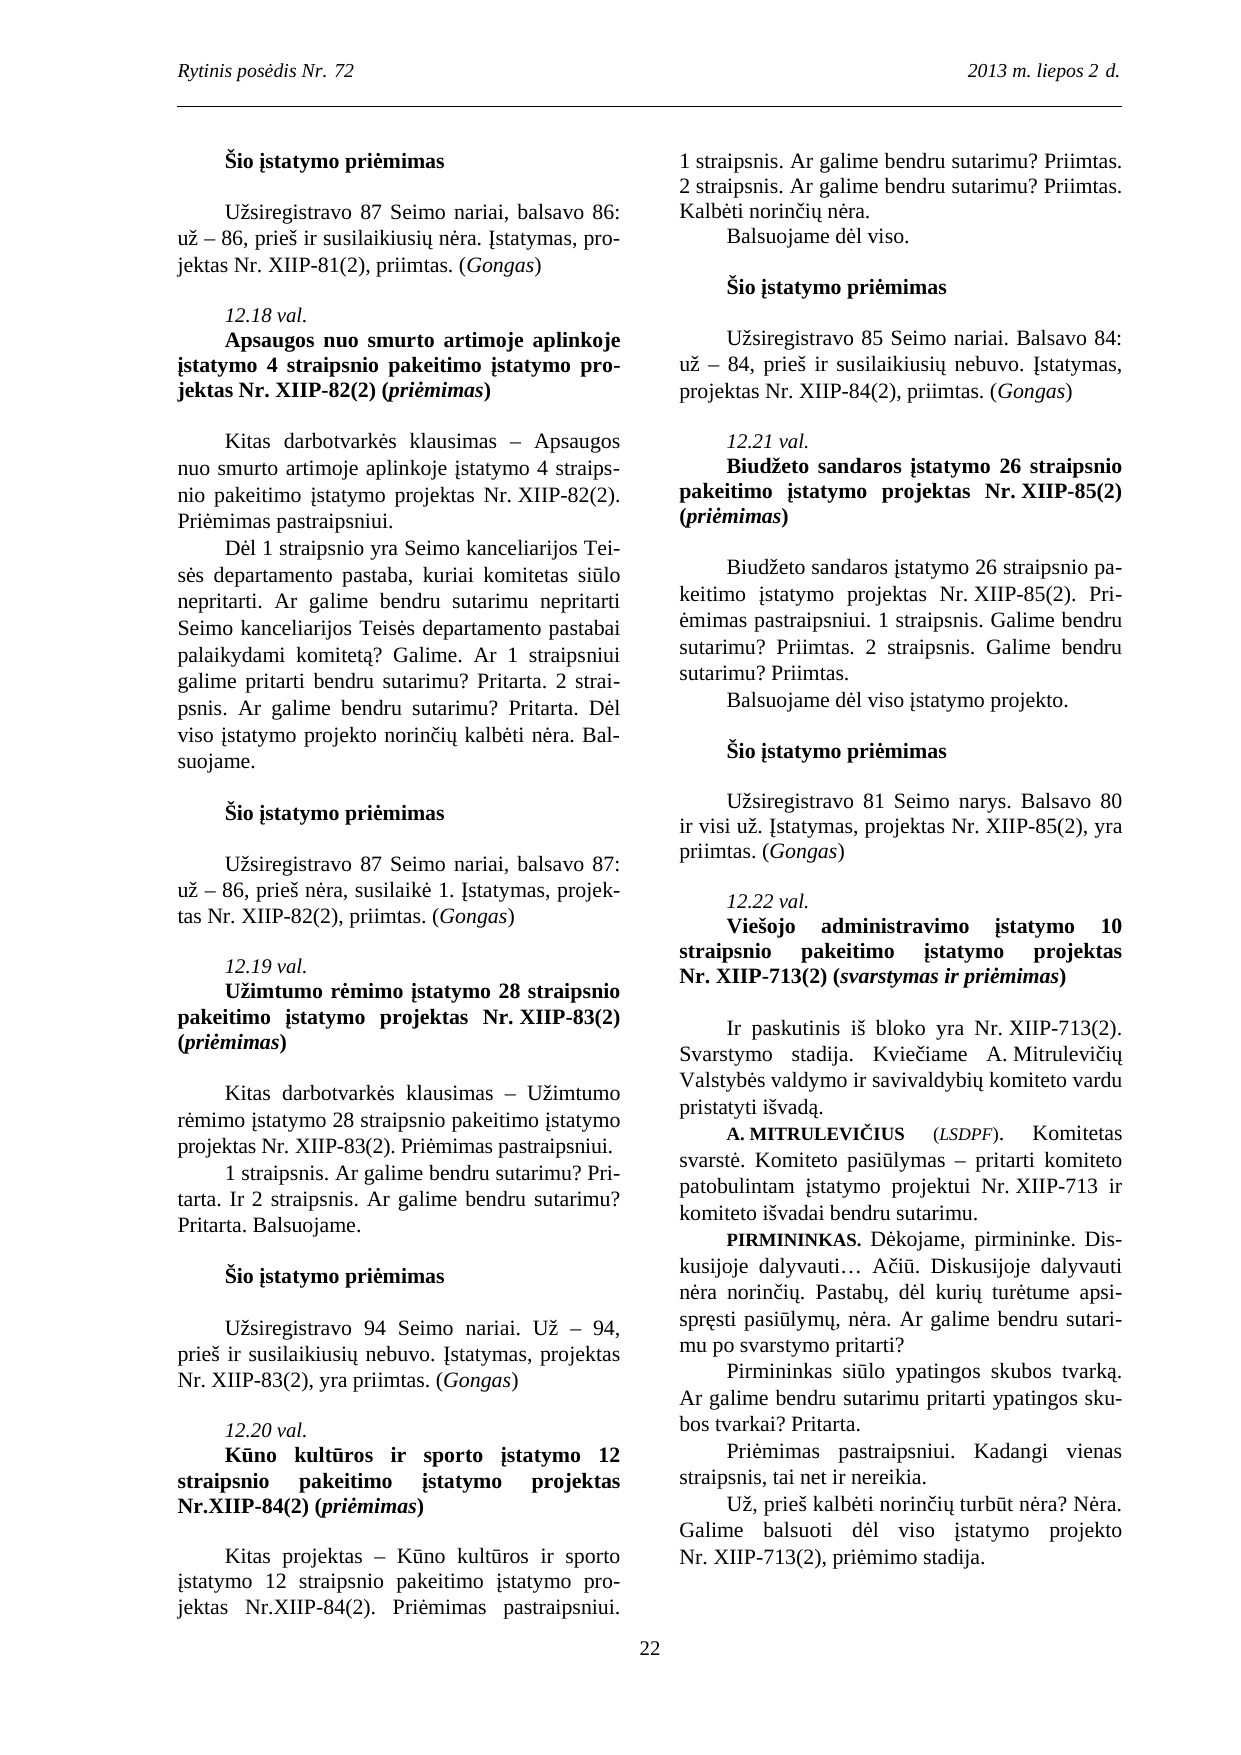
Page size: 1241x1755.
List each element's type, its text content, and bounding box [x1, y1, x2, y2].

text Šio įsta­ty­mo pri­ėmi­mas [177, 1263, 620, 1288]
text 12.21 val. [726, 429, 1122, 453]
text Pir­mi­nin­kas siū­lo ypa­tin­gos sku­bos tvar­ką. Ar ga­li­me ben­dru su­ta­ri­mu pri­tar­ti ypa­tin­gos sku­bos tvar­kai? Pri­tar­ta. [679, 1358, 1122, 1437]
text Ap­sau­gos nuo smur­to ar­ti­mo­je ap­lin­ko­je įsta­ty­mo 4 straips­nio pa­kei­ti­mo įsta­ty­mo pro­jek­tas Nr. XIIP-82(2) (pri­ėmi­mas) [177, 327, 620, 402]
text Bal­suo­ja­me dėl vi­so. [679, 223, 1122, 248]
text 12.22 val. [726, 889, 1122, 913]
text A. MITRULEVIČIUS (LSDPF). Ko­mi­te­tas svars­tė. Ko­mi­te­to pa­siū­ly­mas – pri­tar­ti ko­mi­te­to pa­to­bu­lin­tam įsta­ty­mo pro­jek­tui Nr. XIIP-713 ir ko­mi­te­to iš­va­dai ben­dru su­ta­ri­mu. [679, 1119, 1122, 1225]
text Ir pas­ku­ti­nis iš blo­ko yra Nr. XIIP-713(2). Svars­ty­mo sta­di­ja. Kvie­čia­me A. Mit­ru­le­vi­čių Val­­s­ty­bės val­dy­mo ir sa­vi­val­dy­bių ko­mi­te­to var­du pri­sta­ty­ti iš­va­dą. [679, 1014, 1122, 1119]
text Šio įsta­ty­mo pri­ėmi­mas [679, 274, 1122, 299]
text 1 straips­nis. Ar ga­li­me ben­dru su­ta­ri­mu? Pri­tar­ta. Ir 2 straips­nis. Ar ga­li­me ben­dru su­ta­ri­mu? Pri­tar­ta. Bal­suo­ja­me. [177, 1159, 620, 1238]
text Ki­tas dar­bo­tvarkės klau­si­mas – Už­im­tu­mo rė­mi­mo įsta­ty­mo 28 straips­nio pa­kei­ti­mo įsta­ty­mo pro­jek­tas Nr. XIIP-83(2). Pri­ėmi­mas pa­straips­niui. [177, 1079, 620, 1159]
text Biu­dže­to san­da­ros įsta­ty­mo 26 straips­nio pa­kei­ti­mo įsta­ty­mo pro­jek­tas Nr. XIIP-85(2) (pri­ėmi­mas) [679, 453, 1122, 528]
text Ki­tas pro­jek­tas – Kū­no kul­tū­ros ir spor­to įsta­ty­mo 12 straips­nio pa­kei­ti­mo įsta­ty­mo pro­jektas Nr.XIIP-84(2). Pri­ėmi­mas pa­straips­niui. [177, 1543, 620, 1619]
text Už­si­re­gist­ra­vo 81 Sei­mo na­rys. Bal­sa­vo 80 ir vi­si už. Įsta­ty­mas, pro­jek­tas Nr. XIIP-85(2), yra pri­im­tas. (Gon­gas) [679, 788, 1122, 864]
text Dėl 1 straips­nio yra Sei­mo kan­ce­lia­ri­jos Tei­sės de­par­ta­men­to pa­sta­ba, ku­riai ko­mi­te­tas siū­lo ne­pri­tar­ti. Ar ga­li­me ben­dru su­ta­ri­mu ne­pri­tar­ti Sei­mo kan­ce­lia­ri­jos Tei­sės de­par­ta­men­to pa­sta­bai pa­lai­ky­da­mi ko­mi­te­tą? Ga­li­me. Ar 1 straips­niui ga­li­me pri­tar­ti ben­dru su­ta­ri­mu? Pri­tar­ta. 2 strai­ps­nis. Ar ga­li­me ben­dru su­ta­ri­mu? Pri­tar­ta. Dėl vi­so įsta­ty­mo pro­jek­to no­rin­čių kal­bė­ti nė­ra. Bal­suo­ja­me. [177, 534, 620, 774]
text Pri­ėmi­mas pa­straips­niui. Ka­dan­gi vie­nas straips­nis, tai net ir ne­rei­kia. [679, 1437, 1122, 1490]
text Už­si­re­gist­ra­vo 87 Sei­mo na­riai, bal­sa­vo 86: už – 86, prieš ir su­si­lai­kiu­sių nė­ra. Įsta­ty­mas, pro­jek­tas Nr. XIIP-81(2), pri­im­tas. (Gon­gas) [177, 198, 620, 277]
text Ki­tas dar­bo­tvarkės klau­si­mas – Ap­sau­gos nuo smur­to ar­ti­mo­je ap­lin­ko­je įsta­ty­mo 4 straips­nio pa­kei­ti­mo įsta­ty­mo pro­jek­tas Nr. XIIP-82(2). Pri­ėmi­mas pa­straips­niui. [177, 428, 620, 534]
text 1 strai­­ps­nis. Ar ga­li­me ben­dru su­ta­ri­mu? Pri­im­tas. 2 straips­nis. Ar ga­li­me ben­dru su­ta­ri­mu? Pri­im­tas. Kal­bė­ti no­rin­čių nė­ra. [679, 148, 1122, 223]
text Už­si­re­gist­ra­vo 94 Sei­mo na­riai. Už – 94, prieš ir su­si­lai­kiu­sių ne­bu­vo. Įsta­ty­mas, pro­jek­tas Nr. XIIP-83(2), yra pri­im­tas. (Gon­gas) [177, 1314, 620, 1393]
text Šio įsta­ty­mo pri­ėmi­mas [177, 148, 620, 173]
text 12.18 val. [224, 303, 620, 327]
text Už­im­tu­mo rė­mi­mo įsta­ty­mo 28 straips­nio pa­kei­ti­mo įsta­ty­mo pro­jek­tas Nr. XIIP-83(2) (pri­ėmi­mas) [177, 978, 620, 1054]
text Už­si­re­gist­ra­vo 85 Sei­mo na­riai. Bal­sa­vo 84: už – 84, prieš ir su­si­lai­kiu­sių ne­bu­vo. Įsta­ty­mas, pro­jek­tas Nr. XIIP-84(2), pri­im­tas. (Gon­gas) [679, 324, 1122, 403]
text Biu­dže­to san­da­ros įsta­ty­mo 26 straips­nio pa­kei­ti­mo įsta­ty­mo pro­jek­tas Nr. XIIP-85(2). Pri­ėmi­mas pa­straips­niui. 1 straips­nis. Ga­li­me ben­dru su­ta­ri­mu? Pri­im­tas. 2 straips­nis. Ga­li­me ben­dru su­ta­ri­mu? Pri­im­tas. [679, 554, 1122, 686]
text PIRMININKAS. Dė­ko­ja­me, pir­mi­nin­ke. Dis­ku­si­jo­je da­ly­vau­ti… Ačiū. Dis­ku­si­jo­je da­ly­vau­ti nė­ra no­rin­čių. Pa­sta­bų, dėl ku­rių tu­rė­tu­me ap­si­spręs­ti pa­siū­ly­mų, nė­ra. Ar ga­li­me ben­dru su­ta­ri­mu po svars­ty­mo pri­tar­ti? [679, 1225, 1122, 1358]
text Šio įsta­ty­mo pri­ėmi­mas [679, 738, 1122, 763]
text Šio įsta­ty­mo pri­ėmi­mas [177, 799, 620, 825]
text 12.20 val. [224, 1418, 620, 1442]
text Bal­suo­ja­me dėl vi­so įsta­ty­mo pro­jek­to. [679, 686, 1122, 712]
text Kū­no kul­tū­ros ir spor­to įsta­ty­mo 12 straips­nio pa­kei­ti­mo įsta­ty­mo pro­jek­tas Nr.XIIP-84(2) (pri­ėmi­mas) [177, 1442, 620, 1518]
text Už­si­re­gist­ra­vo 87 Sei­mo na­riai, bal­sa­vo 87: už – 86, prieš nė­ra, su­si­lai­kė 1. Įsta­ty­mas, pro­jek­tas Nr. XIIP-82(2), pri­im­tas. (Gon­gas) [177, 850, 620, 929]
text 12.19 val. [224, 954, 620, 978]
text Už, prieš kal­bė­ti no­rin­čių tur­būt nė­ra? Nė­ra. Ga­li­me bal­suo­ti dėl vi­so įsta­ty­mo pro­jek­to Nr. XIIP-713(2), pri­ėmi­mo sta­di­ja. [679, 1490, 1122, 1569]
text Vie­šo­jo ad­mi­nist­ra­vi­mo įsta­ty­mo 10 straips­nio pa­kei­ti­mo įsta­ty­mo pro­jek­tas Nr. XIIP-713(2) (svars­ty­mas ir pri­ėmi­mas) [679, 913, 1122, 988]
